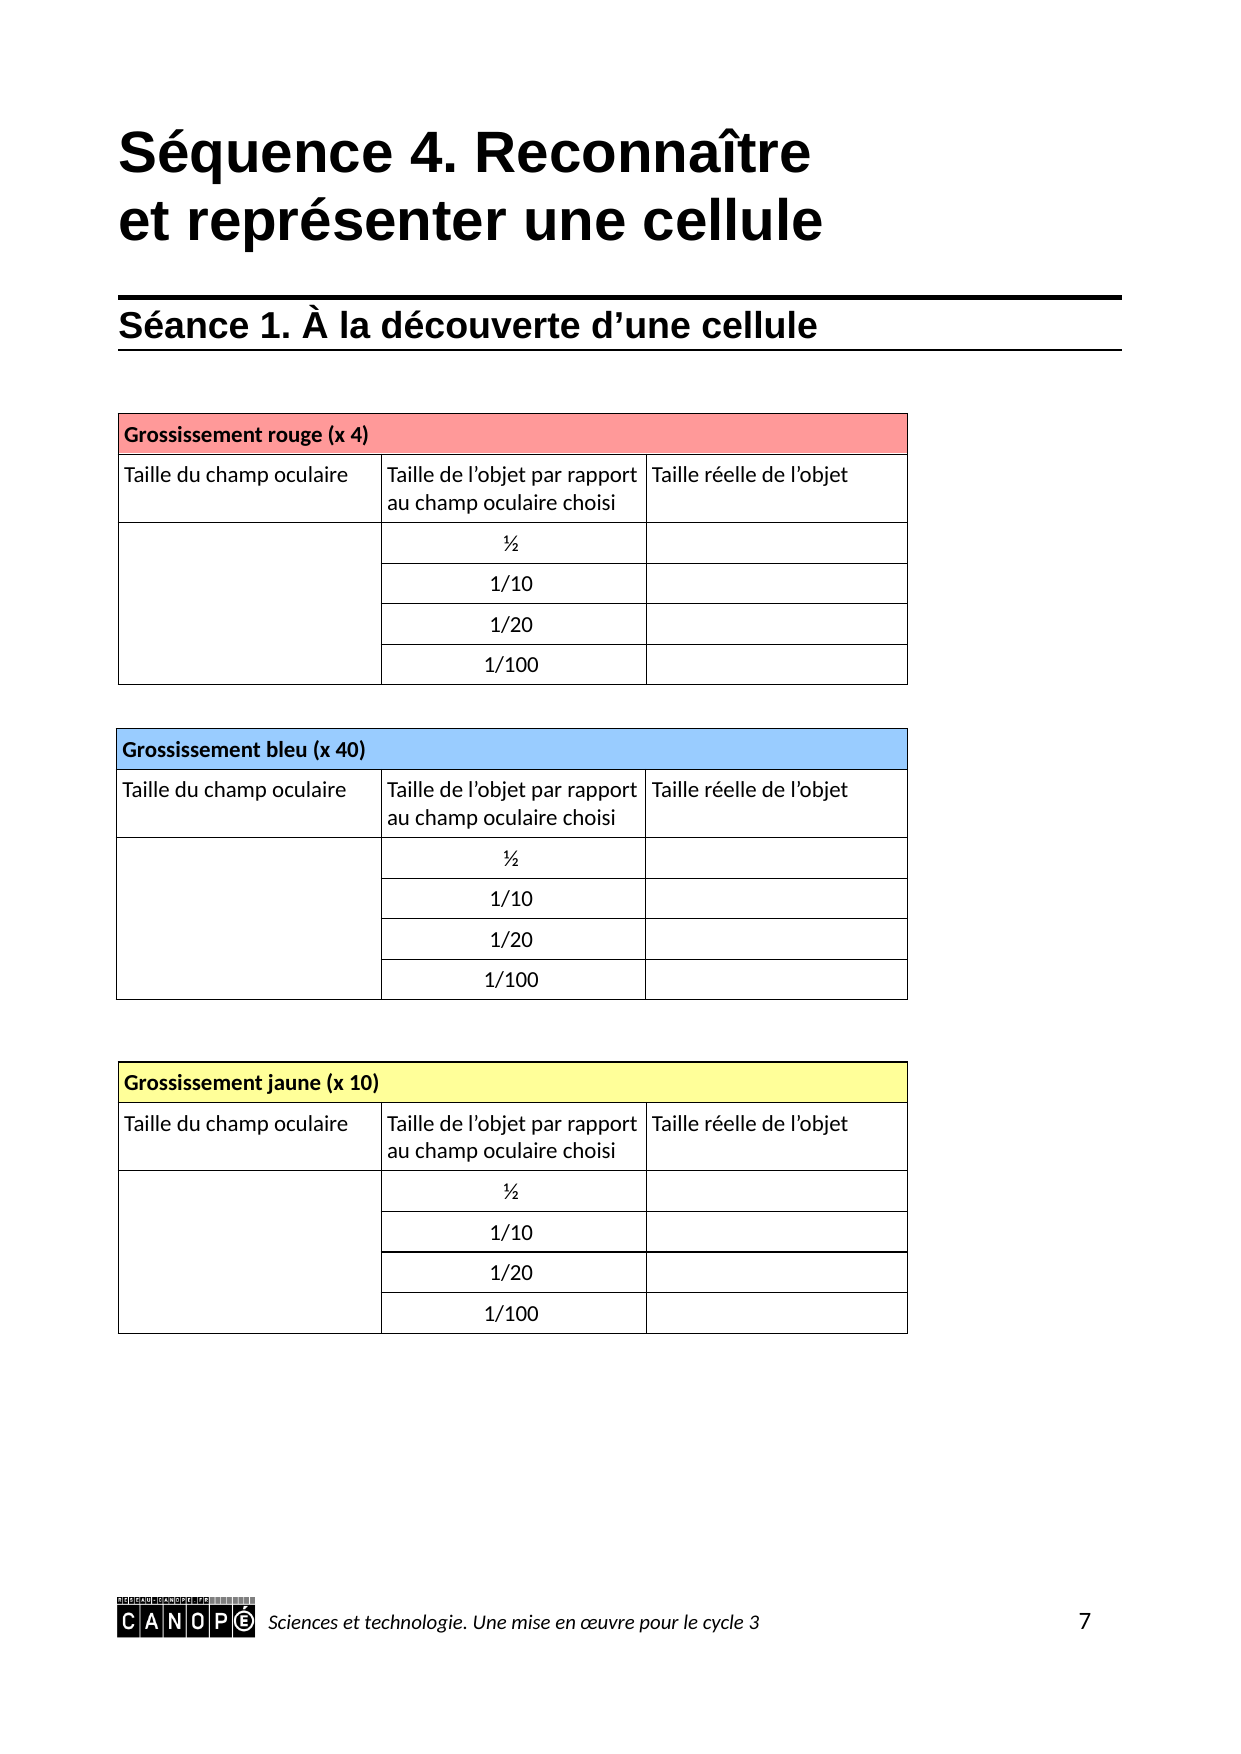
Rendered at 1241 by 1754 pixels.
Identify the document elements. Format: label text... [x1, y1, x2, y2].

table_cell [647, 604, 907, 643]
table_cell Taille de l’objet par rapport au champ oculaire choisi [382, 1103, 646, 1170]
subtitle Séance 1. À la découverte d’une cellule [118, 300, 1122, 349]
table_cell [647, 1293, 907, 1332]
table_cell Taille du champ oculaire [119, 1103, 381, 1170]
table_cell [647, 564, 907, 603]
subtitle Séquence 4. Reconnaître et représenter une cellule [118, 118, 1122, 252]
table_cell 1/20 [382, 919, 645, 959]
table_cell [119, 523, 381, 684]
table_cell [646, 838, 907, 878]
table_cell [646, 960, 907, 999]
picture [117, 1597, 256, 1638]
table_cell [119, 1171, 381, 1332]
table_header Grossissement jaune (x 10) [119, 1063, 907, 1102]
table_header Grossissement rouge (x 4) [119, 414, 907, 453]
table_cell Taille réelle de l’objet [647, 455, 907, 522]
table_cell 1/10 [382, 564, 646, 603]
table_cell ½ [382, 523, 646, 562]
table_header Grossissement bleu (x 40) [117, 729, 907, 769]
table_cell [117, 838, 381, 999]
table_cell Taille réelle de l’objet [647, 1103, 907, 1170]
table_cell 1/100 [382, 960, 645, 999]
table_cell ½ [382, 838, 645, 878]
table_cell Taille de l’objet par rapport au champ oculaire choisi [382, 455, 646, 522]
table_cell 1/100 [382, 1293, 646, 1332]
table_cell 1/20 [382, 604, 646, 643]
table_cell Taille de l’objet par rapport au champ oculaire choisi [382, 770, 645, 837]
table_cell [647, 1212, 907, 1251]
table_cell [647, 523, 907, 562]
table_cell ½ [382, 1171, 646, 1211]
table_cell [647, 1253, 907, 1292]
table_cell 1/20 [382, 1253, 646, 1292]
table_cell 1/100 [382, 645, 646, 684]
table_cell [646, 879, 907, 918]
table_cell [647, 645, 907, 684]
table_cell 1/10 [382, 1212, 646, 1251]
table_cell Taille du champ oculaire [119, 455, 381, 522]
table_cell Taille du champ oculaire [117, 770, 381, 837]
table_cell Taille réelle de l’objet [646, 770, 907, 837]
table_cell [647, 1171, 907, 1211]
table_cell [646, 919, 907, 959]
table_cell 1/10 [382, 879, 645, 918]
